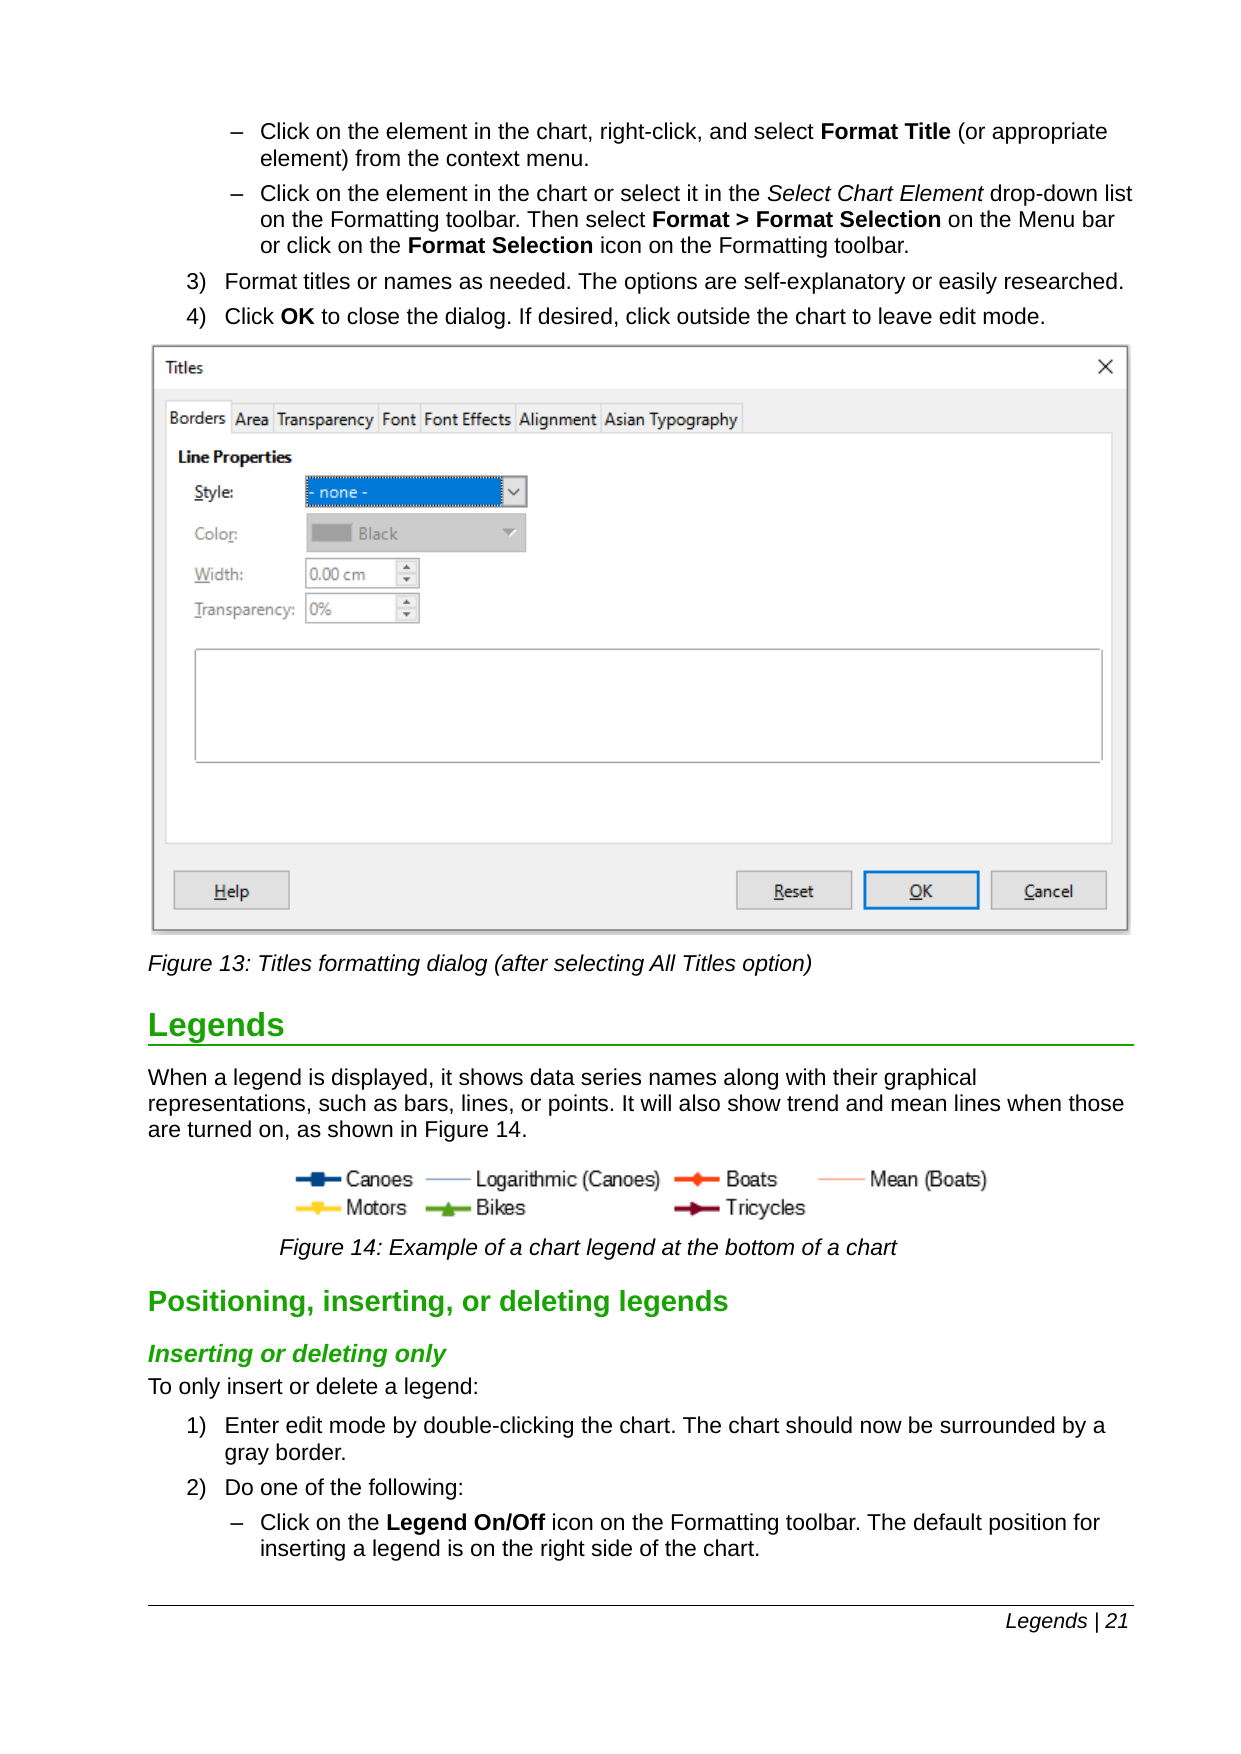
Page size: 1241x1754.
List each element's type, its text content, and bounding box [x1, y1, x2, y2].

list To only insert or delete a legend: [148, 1373, 1134, 1399]
list Click on the element in the chart, right-click, and select Format Title (or appropriate element) from the context menu. [230, 118, 1134, 171]
picture [279, 1155, 1003, 1223]
list Enter edit mode by double-clicking the chart. The chart should now be surrounded by a gray border. [207, 1412, 1134, 1465]
subtitle Legends [148, 1005, 1134, 1044]
list Click on the Legend On/Off icon on the Formatting toolbar. The default position for inserting a legend is on the right side of the chart. [230, 1509, 1134, 1562]
list Do one of the following: [207, 1474, 1134, 1500]
text When a legend is displayed, it shows data series names along with their graphical representations, such as bars, lines, or points. It will also show trend and mean lines when those are turned on, as shown in Figure 14. [148, 1064, 1134, 1143]
list Click on the element in the chart or select it in the Select Chart Element drop-down list on the Formatting toolbar. Then select Format > Format Selection on the Menu bar or click on the Format Selection icon on the Formatting toolbar. [230, 180, 1134, 259]
subtitle Positioning, inserting, or deleting legends [148, 1284, 1134, 1318]
picture [151, 344, 1131, 935]
list Format titles or names as needed. The options are self-explanatory or easily researched. [207, 268, 1134, 294]
list Click OK to close the dialog. If desired, click outside the chart to leave edit mode. [207, 303, 1134, 329]
text Figure 13: Titles formatting dialog (after selecting All Titles option) [148, 949, 1134, 976]
subtitle Inserting or deleting only [148, 1338, 1134, 1367]
text Figure 14: Example of a chart legend at the bottom of a chart [279, 1234, 1003, 1261]
